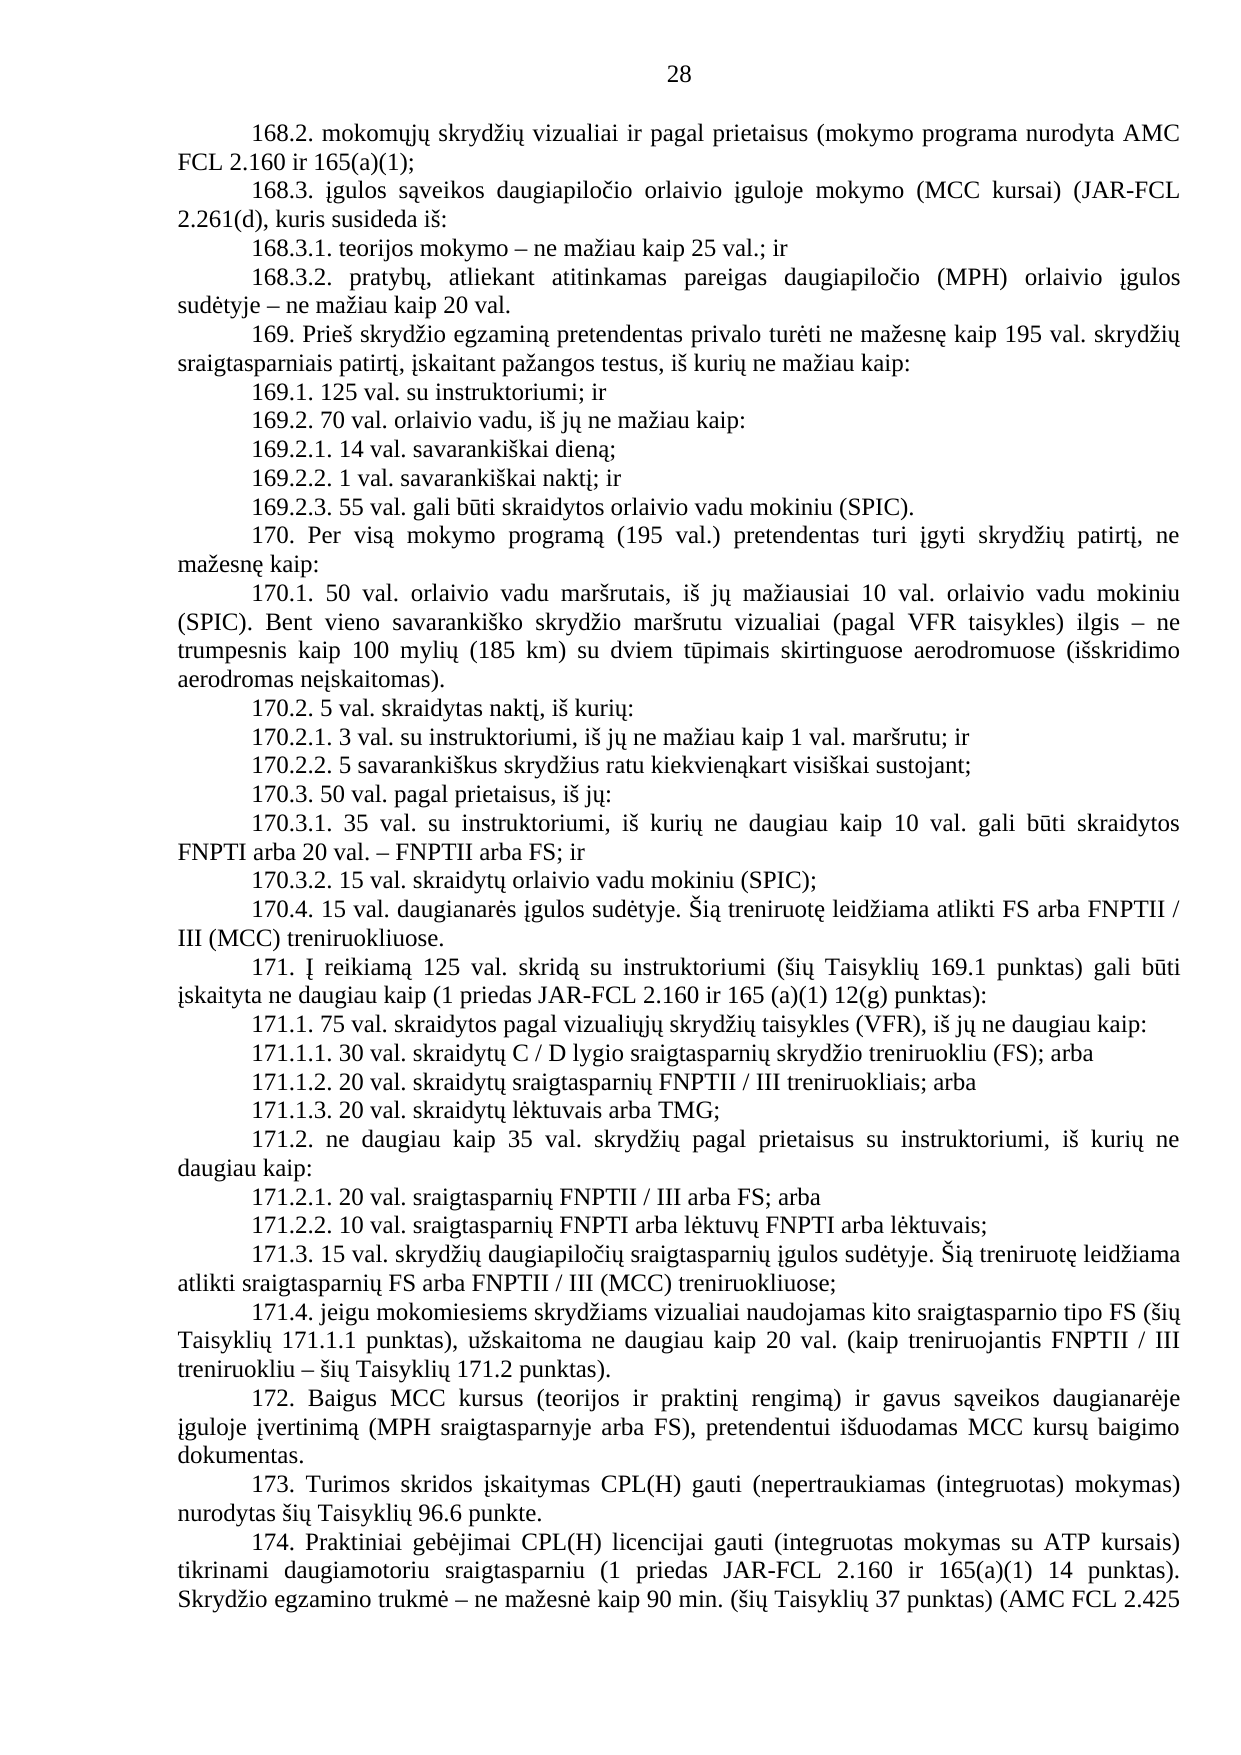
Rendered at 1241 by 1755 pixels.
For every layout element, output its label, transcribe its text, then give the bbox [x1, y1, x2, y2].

text 171.2.2. 10 val. sraigtasparnių FNPTI arba lėktuvų FNPTI arba lėktuvais; [177, 1211, 1181, 1239]
text 169.1. 125 val. su instruktoriumi; ir [177, 377, 1181, 406]
text 173. Turimos skridos įskaitymas CPL(H) gauti (nepertraukiamas (integruotas) mokymas) nurodytas šių Taisyklių 96.6 punkte. [177, 1469, 1181, 1527]
text 170. Per visą mokymo programą (195 val.) pretendentas turi įgyti skrydžių patirtį, ne mažesnę kaip: [177, 521, 1181, 578]
text 174. Praktiniai gebėjimai CPL(H) licencijai gauti (integruotas mokymas su ATP kursais) tikrinami daugiamotoriu sraigtasparniu (1 priedas JAR-FCL 2.160 ir 165(a)(1) 14 punktas). Skrydžio egzamino trukmė – ne mažesnė kaip 90 min. (šių Taisyklių 37 punktas) (AMC FCL 2.425 [177, 1527, 1181, 1613]
text 169.2.1. 14 val. savarankiškai dieną; [177, 434, 1181, 463]
text 171. Į reikiamą 125 val. skridą su instruktoriumi (šių Taisyklių 169.1 punktas) gali būti įskaityta ne daugiau kaip (1 priedas JAR-FCL 2.160 ir 165 (a)(1) 12(g) punktas): [177, 952, 1181, 1009]
text 168.3. įgulos sąveikos daugiapiločio orlaivio įguloje mokymo (MCC kursai) (JAR-FCL 2.261(d), kuris susideda iš: [177, 176, 1181, 233]
text 170.1. 50 val. orlaivio vadu maršrutais, iš jų mažiausiai 10 val. orlaivio vadu mokiniu (SPIC). Bent vieno savarankiško skrydžio maršrutu vizualiai (pagal VFR taisykles) ilgis – ne trumpesnis kaip 100 mylių (185 km) su dviem tūpimais skirtinguose aerodromuose (išskridimo aerodromas neįskaitomas). [177, 578, 1181, 693]
text 171.2.1. 20 val. sraigtasparnių FNPTII / III arba FS; arba [177, 1182, 1181, 1211]
text 170.4. 15 val. daugianarės įgulos sudėtyje. Šią treniruotę leidžiama atlikti FS arba FNPTII / III (MCC) treniruokliuose. [177, 894, 1181, 952]
text 171.4. jeigu mokomiesiems skrydžiams vizualiai naudojamas kito sraigtasparnio tipo FS (šių Taisyklių 171.1.1 punktas), užskaitoma ne daugiau kaip 20 val. (kaip treniruojantis FNPTII / III treniruokliu – šių Taisyklių 171.2 punktas). [177, 1297, 1181, 1383]
text 171.1.1. 30 val. skraidytų C / D lygio sraigtasparnių skrydžio treniruokliu (FS); arba [177, 1038, 1181, 1067]
text 168.2. mokomųjų skrydžių vizualiai ir pagal prietaisus (mokymo programa nurodyta AMC FCL 2.160 ir 165(a)(1); [177, 118, 1181, 176]
text 170.2.1. 3 val. su instruktoriumi, iš jų ne mažiau kaip 1 val. maršrutu; ir [177, 722, 1181, 751]
text 171.3. 15 val. skrydžių daugiapiločių sraigtasparnių įgulos sudėtyje. Šią treniruotę leidžiama atlikti sraigtasparnių FS arba FNPTII / III (MCC) treniruokliuose; [177, 1239, 1181, 1297]
text 168.3.2. pratybų, atliekant atitinkamas pareigas daugiapiločio (MPH) orlaivio įgulos sudėtyje – ne mažiau kaip 20 val. [177, 262, 1181, 319]
text 170.2.2. 5 savarankiškus skrydžius ratu kiekvienąkart visiškai sustojant; [177, 751, 1181, 779]
text 171.1. 75 val. skraidytos pagal vizualiųjų skrydžių taisykles (VFR), iš jų ne daugiau kaip: [177, 1009, 1181, 1038]
text 168.3.1. teorijos mokymo – ne mažiau kaip 25 val.; ir [177, 233, 1181, 262]
text 169.2.3. 55 val. gali būti skraidytos orlaivio vadu mokiniu (SPIC). [177, 492, 1181, 521]
text 171.1.2. 20 val. skraidytų sraigtasparnių FNPTII / III treniruokliais; arba [177, 1067, 1181, 1096]
text 172. Baigus MCC kursus (teorijos ir praktinį rengimą) ir gavus sąveikos daugianarėje įguloje įvertinimą (MPH sraigtasparnyje arba FS), pretendentui išduodamas MCC kursų baigimo dokumentas. [177, 1383, 1181, 1469]
text 171.2. ne daugiau kaip 35 val. skrydžių pagal prietaisus su instruktoriumi, iš kurių ne daugiau kaip: [177, 1124, 1181, 1182]
text 170.2. 5 val. skraidytas naktį, iš kurių: [177, 693, 1181, 722]
text 170.3. 50 val. pagal prietaisus, iš jų: [177, 779, 1181, 808]
text 169. Prieš skrydžio egzaminą pretendentas privalo turėti ne mažesnę kaip 195 val. skrydžių sraigtasparniais patirtį, įskaitant pažangos testus, iš kurių ne mažiau kaip: [177, 319, 1181, 377]
text 170.3.2. 15 val. skraidytų orlaivio vadu mokiniu (SPIC); [177, 866, 1181, 894]
text 170.3.1. 35 val. su instruktoriumi, iš kurių ne daugiau kaip 10 val. gali būti skraidytos FNPTI arba 20 val. – FNPTII arba FS; ir [177, 808, 1181, 866]
text 169.2.2. 1 val. savarankiškai naktį; ir [177, 463, 1181, 492]
text 169.2. 70 val. orlaivio vadu, iš jų ne mažiau kaip: [177, 406, 1181, 434]
text 171.1.3. 20 val. skraidytų lėktuvais arba TMG; [177, 1096, 1181, 1124]
